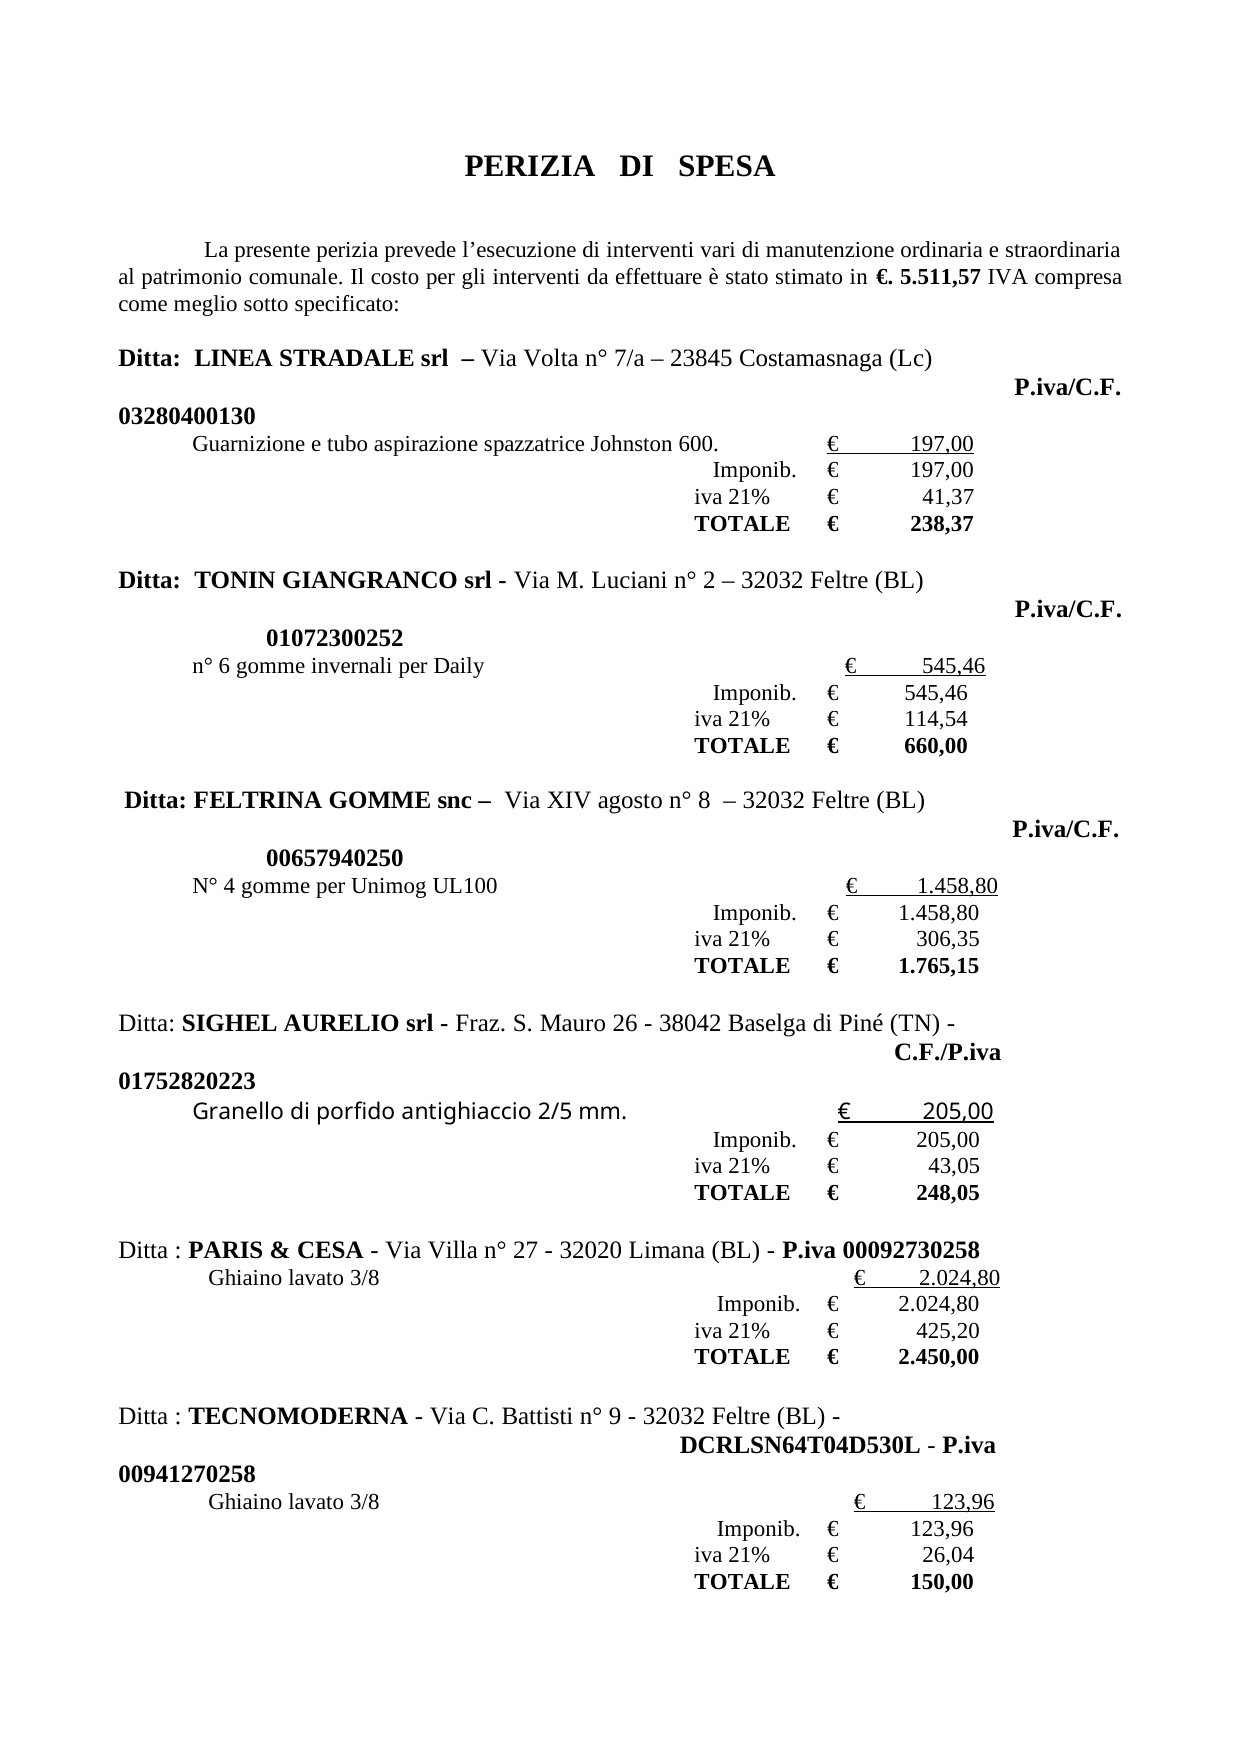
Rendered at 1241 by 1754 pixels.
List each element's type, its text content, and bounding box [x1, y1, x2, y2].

text Imponib. € 545,46 [118, 679, 1122, 705]
text iva 21% € 43,05 [118, 1152, 1122, 1179]
text Ditta: TONIN GIANGRANCO srl - Via M. Luciani n° 2 – 32032 Feltre (BL) [118, 565, 1122, 594]
text Ditta : TECNOMODERNA - Via C. Battisti n° 9 - 32032 Feltre (BL) - [118, 1401, 1122, 1430]
text Ditta: SIGHEL AURELIO srl - Fraz. S. Mauro 26 - 38042 Baselga di Piné (TN) - [118, 1007, 1122, 1037]
text TOTALE € 2.450,00 [118, 1343, 1122, 1370]
list Ghiaino lavato 3/8 € 123,96 [118, 1488, 1122, 1514]
text N° 4 gomme per Unimog UL100 € 1.458,80 [118, 872, 1122, 899]
text P.iva/C.F. 03280400130 [118, 372, 1122, 430]
list Ghiaino lavato 3/8 € 2.024,80 [118, 1263, 1122, 1290]
text TOTALE € 248,05 [118, 1179, 1122, 1205]
text n° 6 gomme invernali per Daily € 545,46 [118, 652, 1122, 679]
text iva 21% € 114,54 [118, 705, 1122, 732]
text Granello di porfido antighiaccio 2/5 mm. € 205,00 [118, 1095, 1122, 1126]
text Imponib. € 123,96 [118, 1514, 1122, 1541]
text Imponib. € 205,00 [118, 1126, 1122, 1152]
text Imponib. € 1.458,80 [118, 899, 1122, 925]
text La presente perizia prevede l’esecuzione di interventi vari di manutenzione ordinaria e straordinaria al patrimonio comunale. Il costo per gli interventi da effettuare è stato stimato in €. 5.511,57 IVA compresa come meglio sotto specificato: [118, 236, 1122, 316]
text P.iva/C.F. 00657940250 [118, 814, 1122, 872]
text P.iva/C.F. 01072300252 [118, 594, 1122, 652]
text C.F./P.iva 01752820223 [118, 1037, 1122, 1095]
text TOTALE € 238,37 [118, 509, 1122, 536]
text Ditta: FELTRINA GOMME snc – Via XIV agosto n° 8 – 32032 Feltre (BL) [118, 785, 1122, 814]
text TOTALE € 1.765,15 [118, 952, 1122, 978]
text TOTALE € 150,00 [118, 1568, 1122, 1594]
text iva 21% € 41,37 [118, 483, 1122, 509]
text Guarnizione e tubo aspirazione spazzatrice Johnston 600. € 197,00 [118, 430, 1122, 456]
text PERIZIA DI SPESA [118, 147, 1122, 183]
text Ditta: LINEA STRADALE srl – Via Volta n° 7/a – 23845 Costamasnaga (Lc) [118, 342, 1122, 372]
text Imponib. € 2.024,80 [118, 1290, 1122, 1317]
text iva 21% € 306,35 [118, 925, 1122, 952]
text iva 21% € 26,04 [118, 1541, 1122, 1568]
text Imponib. € 197,00 [118, 456, 1122, 483]
text iva 21% € 425,20 [118, 1317, 1122, 1343]
text DCRLSN64T04D530L - P.iva 00941270258 [118, 1430, 1122, 1488]
text Ditta : PARIS & CESA - Via Villa n° 27 - 32020 Limana (BL) - P.iva 00092730258 [118, 1234, 1122, 1263]
text TOTALE € 660,00 [118, 732, 1122, 758]
